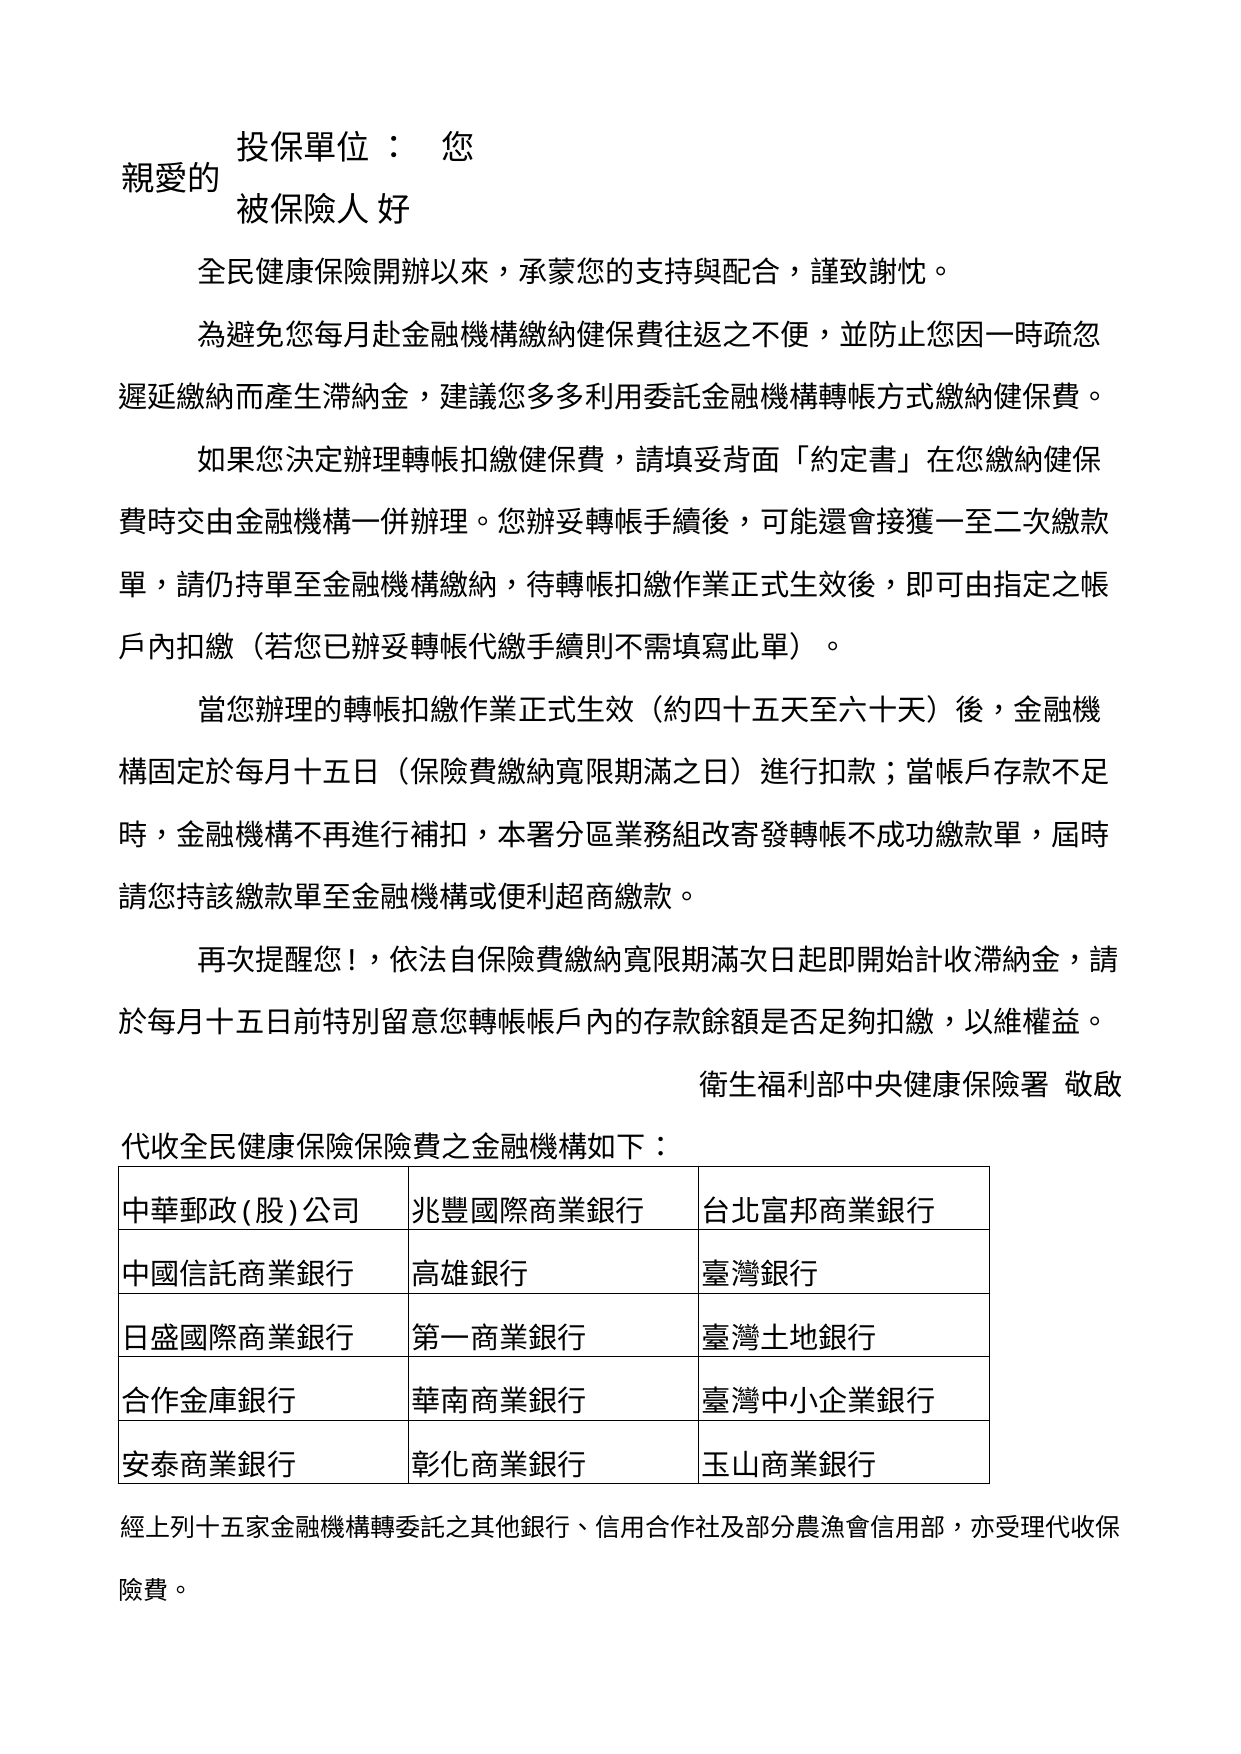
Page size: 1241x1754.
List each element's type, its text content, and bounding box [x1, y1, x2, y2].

table_cell 合作金庫銀行 [119, 1357, 408, 1420]
table_cell 臺灣土地銀行 [699, 1294, 989, 1356]
table_cell 安泰商業銀行 [119, 1421, 408, 1483]
table_header 兆豐國際商業銀行 [409, 1167, 698, 1229]
table_header ：您好 [375, 103, 477, 228]
table_header 台北富邦商業銀行 [699, 1167, 989, 1229]
table_cell 臺灣銀行 [699, 1230, 989, 1293]
text 當您辦理的轉帳扣繳作業正式生效（約四十五天至六十天）後，金融機構固定於每月十五日（保險費繳納寬限期滿之日）進行扣款；當帳戶存款不足時，金融機構不再進行補扣，本署分區業務組改寄發轉帳不成功繳款單，屆時請您持該繳款單至金融機構或便利超商繳款。 [118, 666, 1122, 916]
table_header 親愛的 [118, 103, 233, 228]
table_cell 高雄銀行 [409, 1230, 698, 1293]
table_cell 玉山商業銀行 [699, 1421, 989, 1483]
text 如果您決定辦理轉帳扣繳健保費，請填妥背面「約定書」在您繳納健保費時交由金融機構一併辦理。您辦妥轉帳手續後，可能還會接獲一至二次繳款單，請仍持單至金融機構繳納，待轉帳扣繳作業正式生效後，即可由指定之帳戶內扣繳（若您已辦妥轉帳代繳手續則不需填寫此單）。 [118, 416, 1122, 666]
table_cell 臺灣中小企業銀行 [699, 1357, 989, 1420]
table_cell 被保險人 [234, 166, 375, 228]
text 經上列十五家金融機構轉委託之其他銀行、信用合作社及部分農漁會信用部，亦受理代收保險費。 [118, 1484, 1122, 1609]
table_cell 第一商業銀行 [409, 1294, 698, 1356]
text 代收全民健康保險保險費之金融機構如下： [118, 1103, 1122, 1166]
table_cell 華南商業銀行 [409, 1357, 698, 1420]
table_header 中華郵政(股)公司 [119, 1167, 408, 1229]
table_cell 彰化商業銀行 [409, 1421, 698, 1483]
table_cell 中國信託商業銀行 [119, 1230, 408, 1293]
text 全民健康保險開辦以來，承蒙您的支持與配合，謹致謝忱。 [118, 228, 1122, 291]
table_header 投保單位 [234, 103, 375, 166]
table_cell 日盛國際商業銀行 [119, 1294, 408, 1356]
text 再次提醒您!，依法自保險費繳納寬限期滿次日起即開始計收滯納金，請於每月十五日前特別留意您轉帳帳戶內的存款餘額是否足夠扣繳，以維權益。 [118, 916, 1122, 1041]
text 為避免您每月赴金融機構繳納健保費往返之不便，並防止您因一時疏忽遲延繳納而產生滯納金，建議您多多利用委託金融機構轉帳方式繳納健保費。 [118, 291, 1122, 416]
text 衛生福利部中央健康保險署 敬啟 [118, 1041, 1122, 1103]
